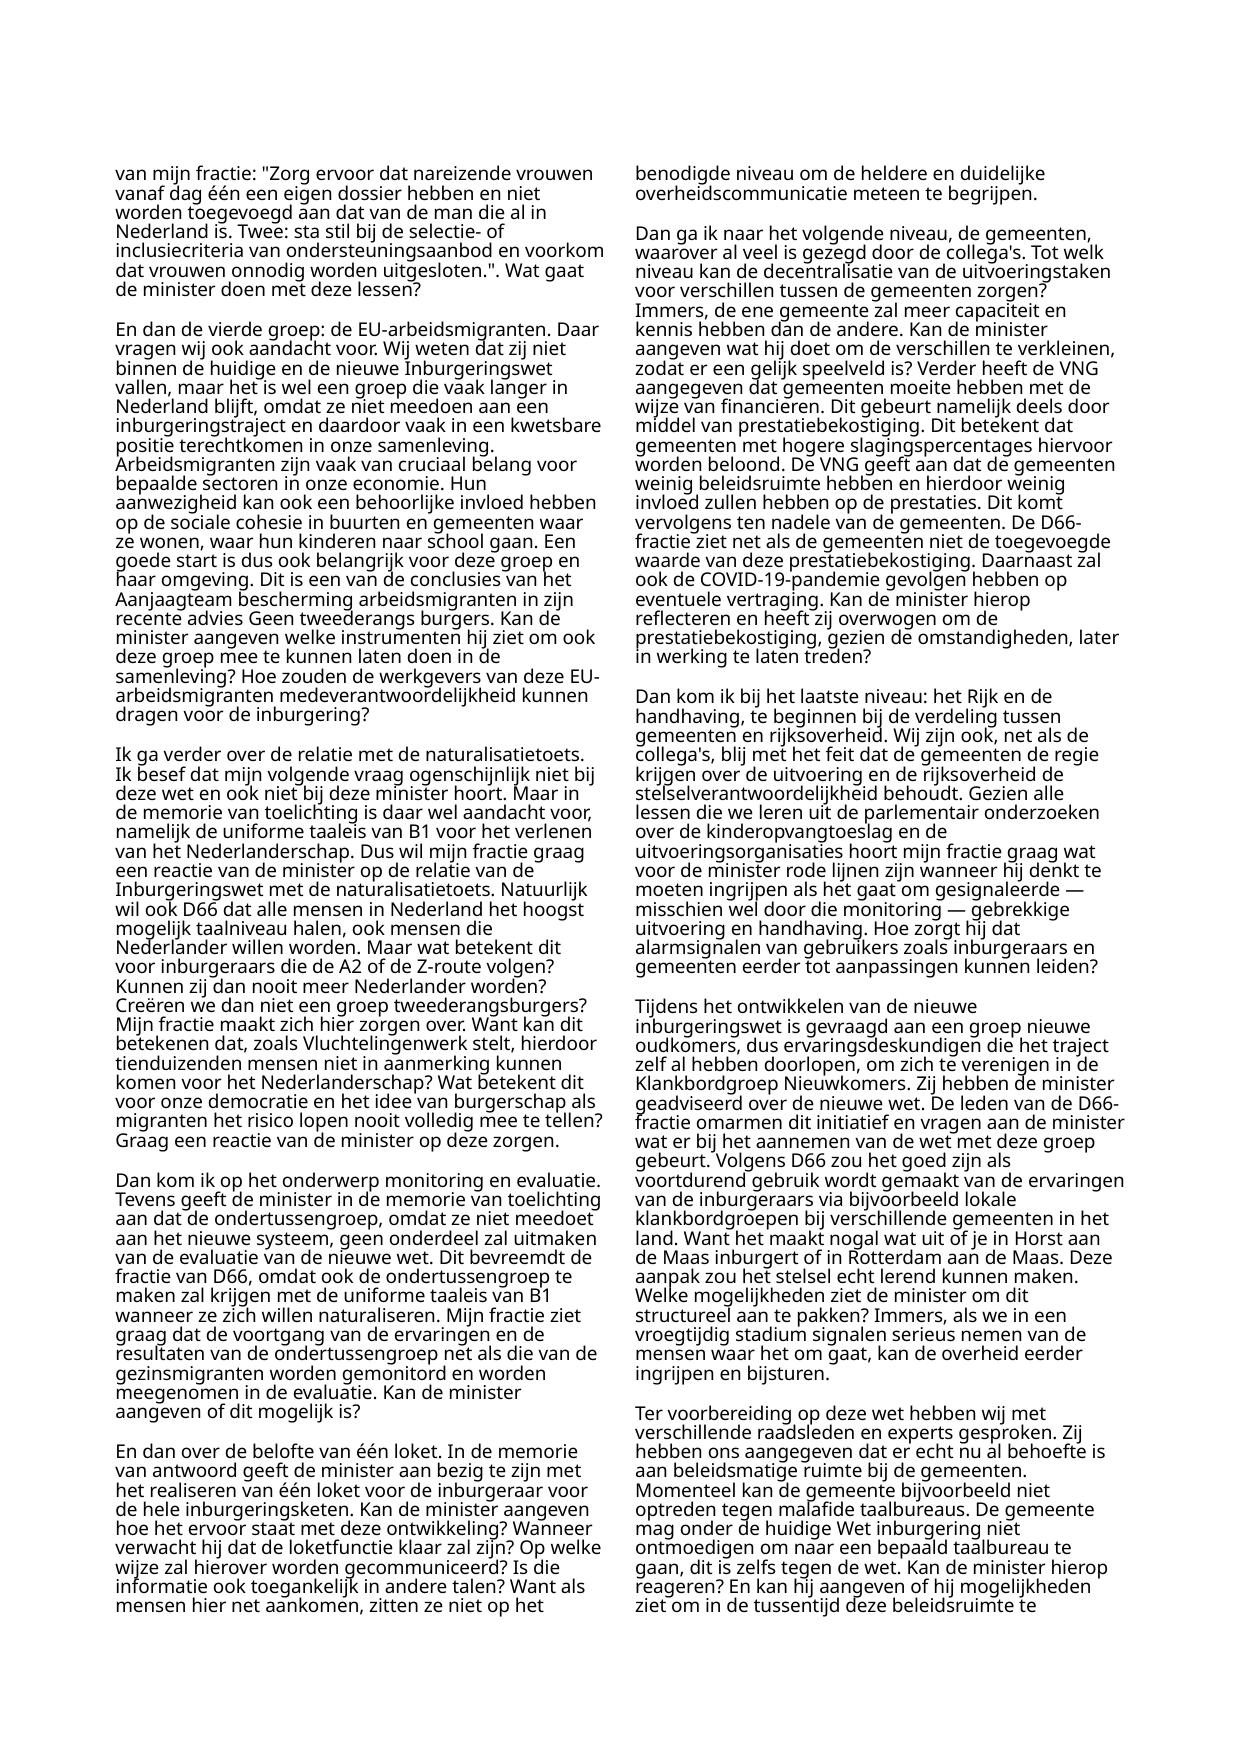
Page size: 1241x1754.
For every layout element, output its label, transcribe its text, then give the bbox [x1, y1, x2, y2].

text Ter voorbereiding op deze wet hebben wij met verschillende raadsleden en experts gesproken. Zij hebben ons aangegeven dat er echt nu al behoefte is aan beleidsmatige ruimte bij de gemeenten. Momenteel kan de gemeente bijvoorbeeld niet optreden tegen malafide taalbureaus. De gemeente mag onder de huidige Wet inburgering niet ontmoedigen om naar een bepaald taalbureau te gaan, dit is zelfs tegen de wet. Kan de minister hierop reageren? En kan hij aangeven of hij mogelijkheden ziet om in de tussentijd deze beleidsruimte te [635, 1404, 1125, 1616]
text Dan kom ik op het onderwerp monitoring en evaluatie. Tevens geeft de minister in de memorie van toelichting aan dat de ondertussengroep, omdat ze niet meedoet aan het nieuwe systeem, geen onderdeel zal uitmaken van de evaluatie van de nieuwe wet. Dit bevreemdt de fractie van D66, omdat ook de ondertussengroep te maken zal krijgen met de uniforme taaleis van B1 wanneer ze zich willen naturaliseren. Mijn fractie ziet graag dat de voortgang van de ervaringen en de resultaten van de ondertussengroep net als die van de gezinsmigranten worden gemonitord en worden meegenomen in de evaluatie. Kan de minister aangeven of dit mogelijk is? [115, 1172, 605, 1422]
text Tijdens het ontwikkelen van de nieuwe inburgeringswet is gevraagd aan een groep nieuwe oudkomers, dus ervaringsdeskundigen die het traject zelf al hebben doorlopen, om zich te verenigen in de Klankbordgroep Nieuwkomers. Zij hebben de minister geadviseerd over de nieuwe wet. De leden van de D66-fractie omarmen dit initiatief en vragen aan de minister wat er bij het aannemen van de wet met deze groep gebeurt. Volgens D66 zou het goed zijn als voortdurend gebruik wordt gemaakt van de ervaringen van de inburgeraars via bijvoorbeeld lokale klankbordgroepen bij verschillende gemeenten in het land. Want het maakt nogal wat uit of je in Horst aan de Maas inburgert of in Rotterdam aan de Maas. Deze aanpak zou het stelsel echt lerend kunnen maken. Welke mogelijkheden ziet de minister om dit structureel aan te pakken? Immers, als we in een vroegtijdig stadium signalen serieus nemen van de mensen waar het om gaat, kan de overheid eerder ingrijpen en bijsturen. [635, 998, 1125, 1384]
text En dan over de belofte van één loket. In de memorie van antwoord geeft de minister aan bezig te zijn met het realiseren van één loket voor de inburgeraar voor de hele inburgeringsketen. Kan de minister aangeven hoe het ervoor staat met deze ontwikkeling? Wanneer verwacht hij dat de loketfunctie klaar zal zijn? Op welke wijze zal hierover worden gecommuniceerd? Is die informatie ook toegankelijk in andere talen? Want als mensen hier net aankomen, zitten ze niet op het [115, 1443, 605, 1616]
text En dan de vierde groep: de EU-arbeidsmigranten. Daar vragen wij ook aandacht voor. Wij weten dat zij niet binnen de huidige en de nieuwe Inburgeringswet vallen, maar het is wel een groep die vaak langer in Nederland blijft, omdat ze niet meedoen aan een inburgeringstraject en daardoor vaak in een kwetsbare positie terechtkomen in onze samenleving. Arbeidsmigranten zijn vaak van cruciaal belang voor bepaalde sectoren in onze economie. Hun aanwezigheid kan ook een behoorlijke invloed hebben op de sociale cohesie in buurten en gemeenten waar ze wonen, waar hun kinderen naar school gaan. Een goede start is dus ook belangrijk voor deze groep en haar omgeving. Dit is een van de conclusies van het Aanjaagteam bescherming arbeidsmigranten in zijn recente advies Geen tweederangs burgers. Kan de minister aangeven welke instrumenten hij ziet om ook deze groep mee te kunnen laten doen in de samenleving? Hoe zouden de werkgevers van deze EU-arbeidsmigranten medeverantwoordelijkheid kunnen dragen voor de inburgering? [115, 321, 605, 726]
text Ik ga verder over de relatie met de naturalisatietoets. Ik besef dat mijn volgende vraag ogenschijnlijk niet bij deze wet en ook niet bij deze minister hoort. Maar in de memorie van toelichting is daar wel aandacht voor, namelijk de uniforme taaleis van B1 voor het verlenen van het Nederlanderschap. Dus wil mijn fractie graag een reactie van de minister op de relatie van de Inburgeringswet met de naturalisatietoets. Natuurlijk wil ook D66 dat alle mensen in Nederland het hoogst mogelijk taalniveau halen, ook mensen die Nederlander willen worden. Maar wat betekent dit voor inburgeraars die de A2 of de Z-route volgen? Kunnen zij dan nooit meer Nederlander worden? Creëren we dan niet een groep tweederangsburgers? Mijn fractie maakt zich hier zorgen over. Want kan dit betekenen dat, zoals Vluchtelingenwerk stelt, hierdoor tienduizenden mensen niet in aanmerking kunnen komen voor het Nederlanderschap? Wat betekent dit voor onze democratie en het idee van burgerschap als migranten het risico lopen nooit volledig mee te tellen? Graag een reactie van de minister op deze zorgen. [115, 746, 605, 1151]
text Dan kom ik bij het laatste niveau: het Rijk en de handhaving, te beginnen bij de verdeling tussen gemeenten en rijksoverheid. Wij zijn ook, net als de collega's, blij met het feit dat de gemeenten de regie krijgen over de uitvoering en de rijksoverheid de stelselverantwoordelijkheid behoudt. Gezien alle lessen die we leren uit de parlementair onderzoeken over de kinderopvangtoeslag en de uitvoeringsorganisaties hoort mijn fractie graag wat voor de minister rode lijnen zijn wanneer hij denkt te moeten ingrijpen als het gaat om gesignaleerde — misschien wel door die monitoring — gebrekkige uitvoering en handhaving. Hoe zorgt hij dat alarmsignalen van gebruikers zoals inburgeraars en gemeenten eerder tot aanpassingen kunnen leiden? [635, 688, 1125, 978]
text benodigde niveau om de heldere en duidelijke overheidscommunicatie meteen te begrijpen. [635, 165, 1125, 204]
text Dan ga ik naar het volgende niveau, de gemeenten, waarover al veel is gezegd door de collega's. Tot welk niveau kan de decentralisatie van de uitvoeringstaken voor verschillen tussen de gemeenten zorgen? Immers, de ene gemeente zal meer capaciteit en kennis hebben dan de andere. Kan de minister aangeven wat hij doet om de verschillen te verkleinen, zodat er een gelijk speelveld is? Verder heeft de VNG aangegeven dat gemeenten moeite hebben met de wijze van financieren. Dit gebeurt namelijk deels door middel van prestatiebekostiging. Dit betekent dat gemeenten met hogere slagingspercentages hiervoor worden beloond. De VNG geeft aan dat de gemeenten weinig beleidsruimte hebben en hierdoor weinig invloed zullen hebben op de prestaties. Dit komt vervolgens ten nadele van de gemeenten. De D66-fractie ziet net als de gemeenten niet de toegevoegde waarde van deze prestatiebekostiging. Daarnaast zal ook de COVID-19-pandemie gevolgen hebben op eventuele vertraging. Kan de minister hierop reflecteren en heeft zij overwogen om de prestatiebekostiging, gezien de omstandigheden, later in werking te laten treden? [635, 224, 1125, 668]
text van mijn fractie: "Zorg ervoor dat nareizende vrouwen vanaf dag één een eigen dossier hebben en niet worden toegevoegd aan dat van de man die al in Nederland is. Twee: sta stil bij de selectie- of inclusiecriteria van ondersteuningsaanbod en voorkom dat vrouwen onnodig worden uitgesloten.". Wat gaat de minister doen met deze lessen? [115, 165, 605, 300]
